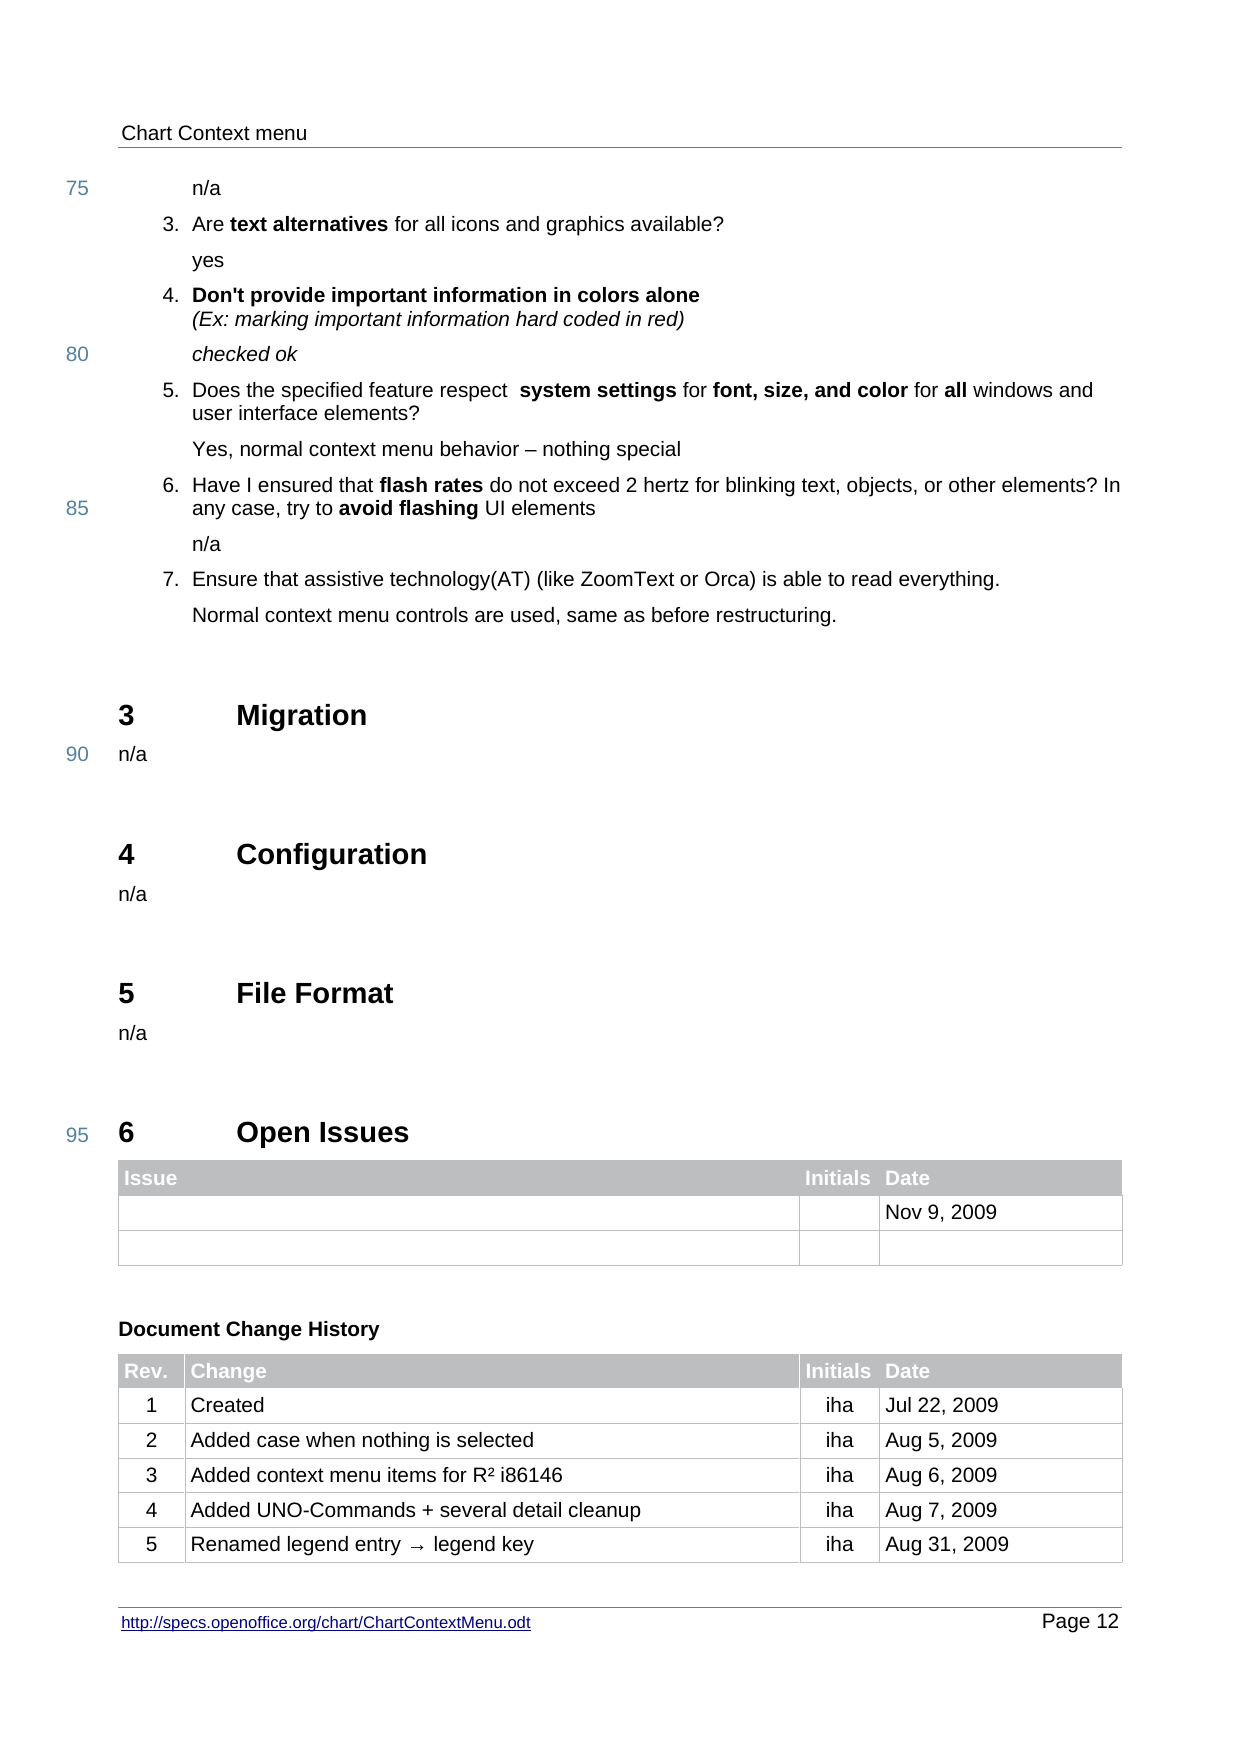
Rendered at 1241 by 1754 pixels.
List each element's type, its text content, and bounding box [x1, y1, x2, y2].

table_cell [119, 1196, 799, 1230]
list Have I ensured that flash rates do not exceed 2 hertz for blinking text, objects, or other elements? In any case, try to avoid flashing UI elements [162, 473, 1122, 520]
table_cell Added UNO-Commands + several detail cleanup [186, 1493, 799, 1527]
table_cell Renamed legend entry → legend key [186, 1528, 799, 1562]
table_cell iha [801, 1459, 879, 1492]
table_header Initials [799, 1160, 879, 1195]
table_cell [800, 1231, 879, 1265]
table_cell iha [801, 1528, 879, 1562]
table_cell Aug 31, 2009 [880, 1528, 1122, 1562]
table_cell 3 [119, 1459, 184, 1492]
subtitle File Format [118, 977, 1122, 1009]
table_cell 4 [119, 1493, 184, 1527]
list Are text alternatives for all icons and graphics available? [162, 212, 1122, 236]
list Yes, normal context menu behavior – nothing special [162, 438, 1122, 461]
table_cell 5 [119, 1528, 184, 1562]
table_cell iha [801, 1424, 879, 1458]
list Don't provide important information in colors alone (Ex: marking important information hard coded in red) [162, 284, 1122, 330]
subtitle Document Change History [118, 1318, 1122, 1341]
table_cell Aug 5, 2009 [880, 1424, 1122, 1458]
table_cell Nov 9, 2009 [880, 1196, 1122, 1230]
list Does the specified feature respect system settings for font, size, and color for all windows and user interface elements? [162, 379, 1122, 425]
table_cell iha [801, 1493, 879, 1527]
table_cell iha [801, 1388, 879, 1423]
table_cell [800, 1196, 879, 1230]
list n/a [162, 177, 1122, 200]
table_cell 1 [119, 1388, 184, 1423]
list Normal context menu controls are used, same as before restructuring. [162, 604, 1122, 627]
table_header Date [879, 1354, 1122, 1388]
subtitle Migration [118, 698, 1122, 731]
table_header Initials [800, 1354, 879, 1388]
table_cell Created [186, 1388, 799, 1423]
list yes [162, 248, 1122, 271]
table_header Date [879, 1160, 1122, 1195]
subtitle Open Issues [118, 1116, 1122, 1149]
table_cell Aug 7, 2009 [880, 1493, 1122, 1527]
table_cell [119, 1231, 799, 1265]
text n/a [118, 743, 1122, 766]
list n/a [162, 532, 1122, 556]
list checked ok [162, 343, 1122, 366]
table_cell Added context menu items for R² i86146 [186, 1459, 799, 1492]
table_cell Aug 6, 2009 [880, 1459, 1122, 1492]
table_cell 2 [119, 1424, 184, 1458]
list Ensure that assistive technology(AT) (like ZoomText or Orca) is able to read everything. [162, 568, 1122, 591]
table_cell [880, 1231, 1122, 1265]
table_header Change [185, 1354, 799, 1388]
table_header Issue [118, 1160, 799, 1195]
subtitle Configuration [118, 838, 1122, 870]
table_cell Jul 22, 2009 [880, 1388, 1122, 1423]
table_header Rev. [118, 1354, 184, 1388]
table_cell Added case when nothing is selected [186, 1424, 799, 1458]
text n/a [118, 882, 1122, 905]
text n/a [118, 1021, 1122, 1044]
